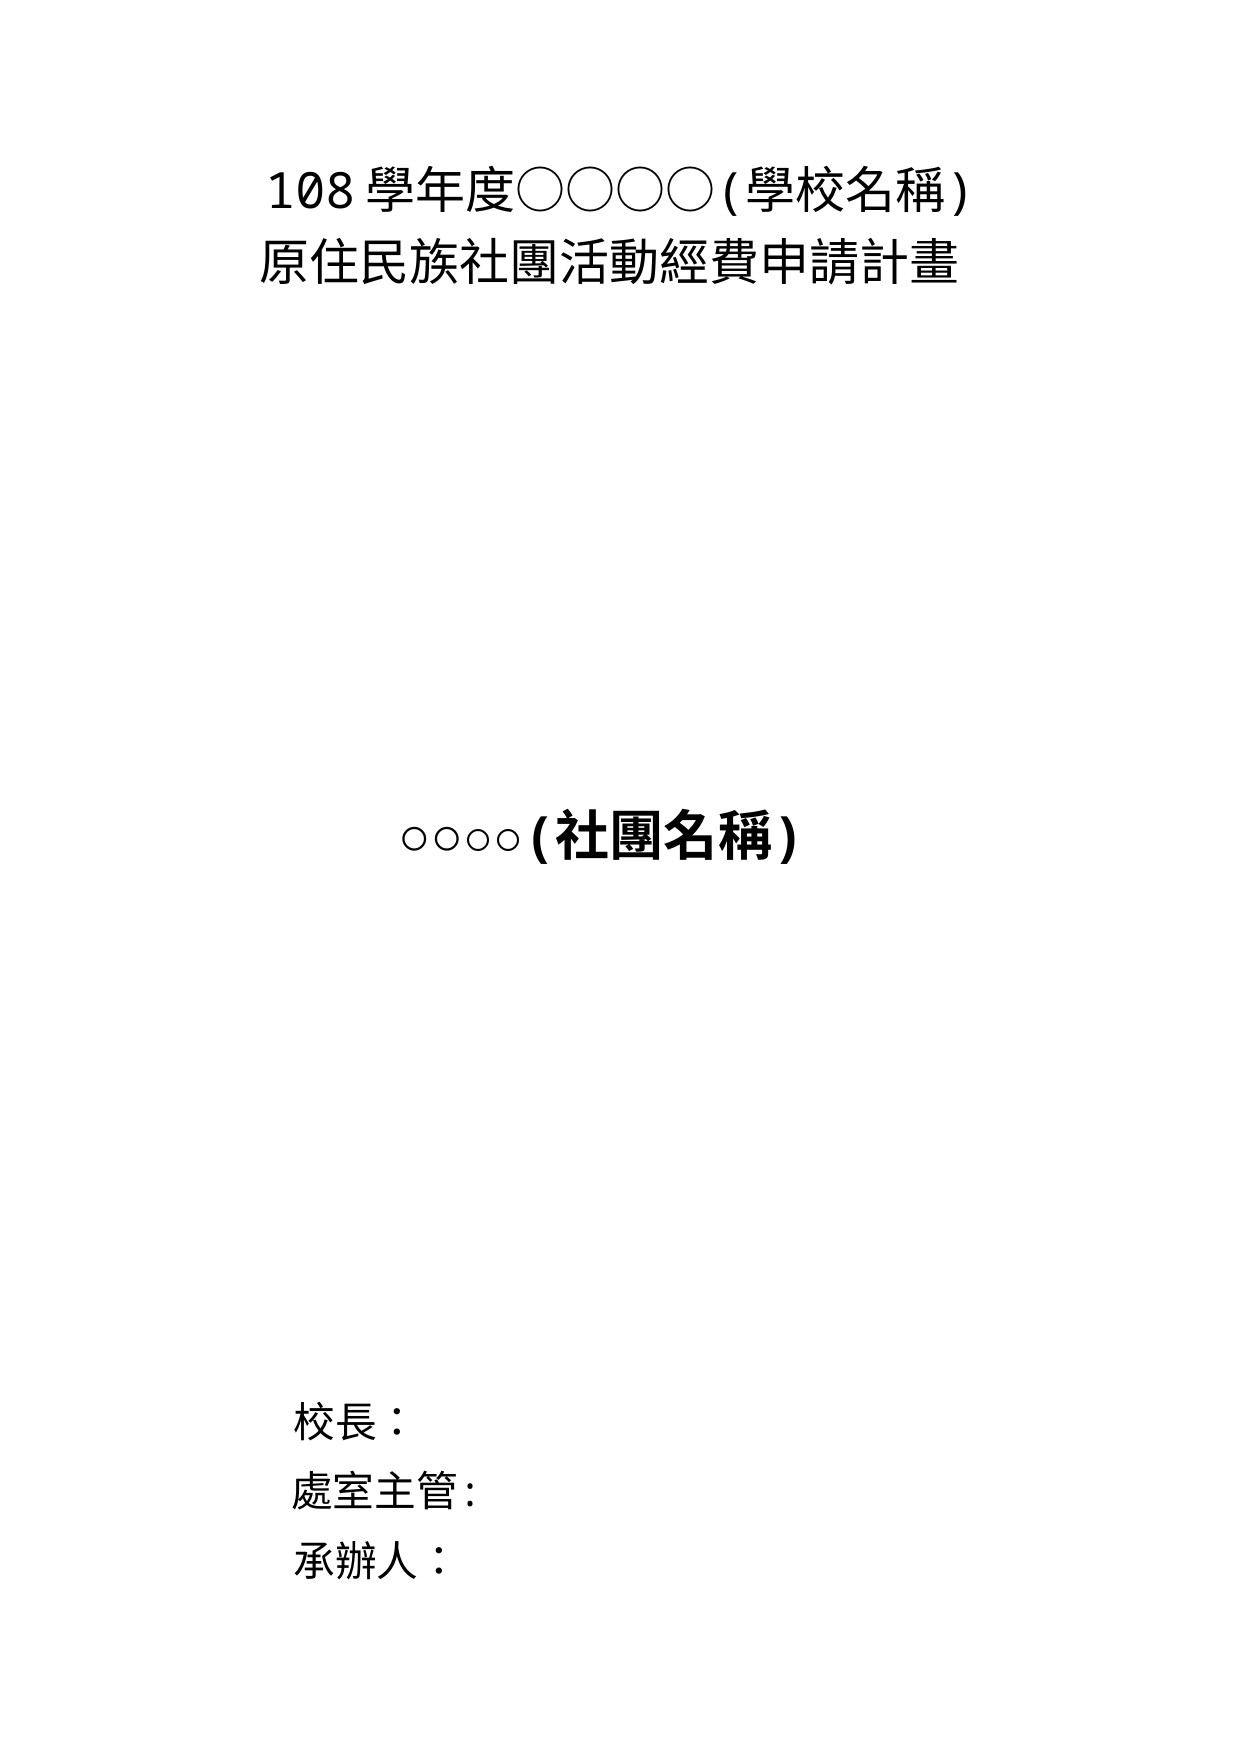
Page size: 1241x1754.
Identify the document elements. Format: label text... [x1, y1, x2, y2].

text 原住民族社團活動經費申請計畫 [187, 223, 1032, 295]
text 承辦人： [291, 1528, 852, 1588]
text 校長： [291, 1389, 852, 1449]
text 處室主管: [187, 1458, 852, 1519]
text 108學年度○○○○(學校名稱) [187, 150, 1053, 223]
subtitle ○○○○(社團名稱) [150, 792, 1053, 871]
